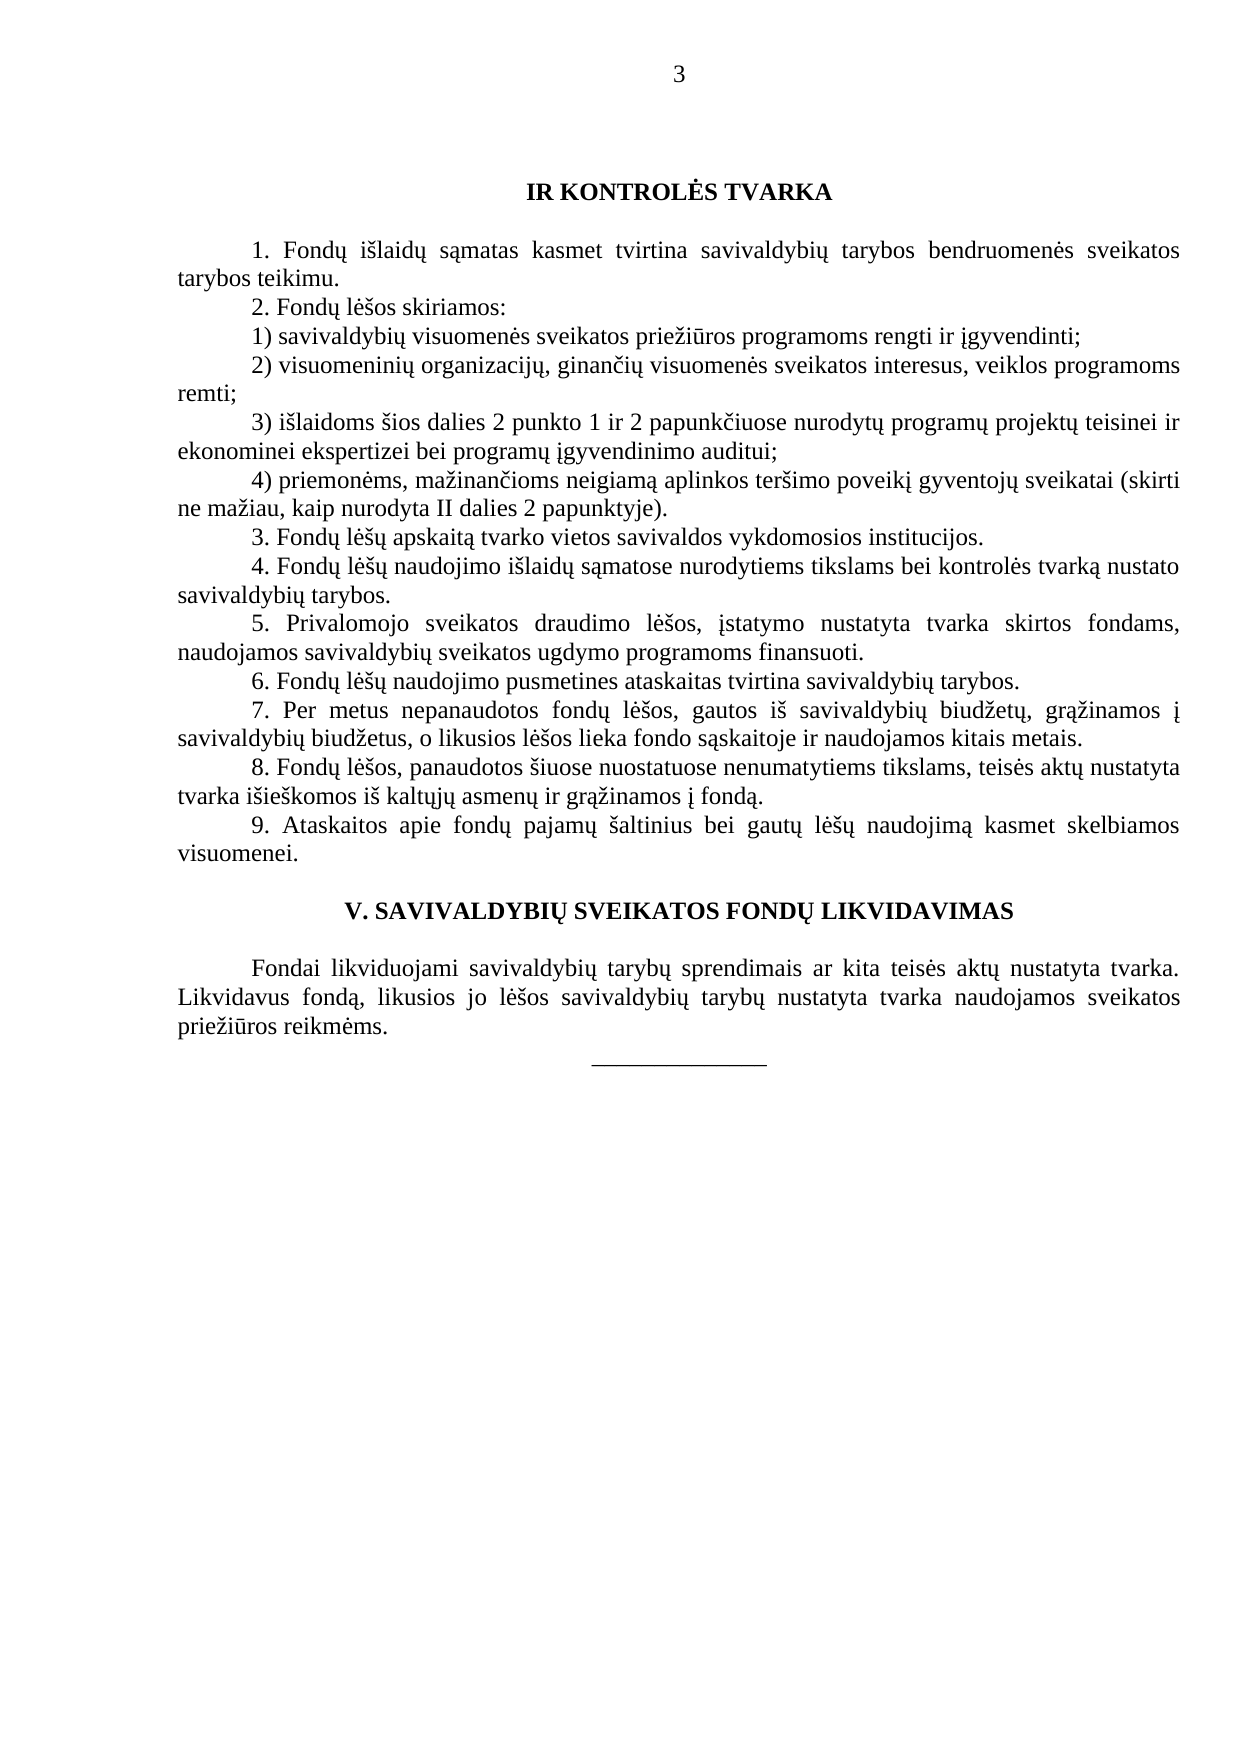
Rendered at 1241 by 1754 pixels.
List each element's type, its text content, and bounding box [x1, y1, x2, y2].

text 8. Fondų lėšos, panaudotos šiuose nuostatuose nenumatytiems tikslams, teisės aktų nustatyta tvarka išieškomos iš kaltųjų asmenų ir grąžinamos į fondą. [177, 752, 1181, 810]
text 4. Fondų lėšų naudojimo išlaidų sąmatose nurodytiems tikslams bei kontrolės tvarką nustato savivaldybių tarybos. [177, 551, 1181, 608]
text 3) išlaidoms šios dalies 2 punkto 1 ir 2 papunkčiuose nurodytų programų projektų teisinei ir ekonominei ekspertizei bei programų įgyvendinimo auditui; [177, 407, 1181, 465]
text 5. Privalomojo sveikatos draudimo lėšos, įstatymo nustatyta tvarka skirtos fondams, naudojamos savivaldybių sveikatos ugdymo programoms finansuoti. [177, 608, 1181, 666]
text 1. Fondų išlaidų sąmatas kasmet tvirtina savivaldybių tarybos bendruomenės sveikatos tarybos teikimu. [177, 235, 1181, 292]
text Fondai likviduojami savivaldybių tarybų sprendimais ar kita teisės aktų nustatyta tvarka. Likvidavus fondą, likusios jo lėšos savivaldybių tarybų nustatyta tvarka naudojamos sveikatos priežiūros reikmėms. [177, 953, 1181, 1040]
text 9. Ataskaitos apie fondų pajamų šaltinius bei gautų lėšų naudojimą kasmet skelbiamos visuomenei. [177, 810, 1181, 867]
text 7. Per metus nepanaudotos fondų lėšos, gautos iš savivaldybių biudžetų, grąžinamos į savivaldybių biudžetus, o likusios lėšos lieka fondo sąskaitoje ir naudojamos kitais metais. [177, 695, 1181, 752]
text ______________ [177, 1040, 1181, 1068]
text 4) priemonėms, mažinančioms neigiamą aplinkos teršimo poveikį gyventojų sveikatai (skirti ne mažiau, kaip nurodyta II dalies 2 papunktyje). [177, 465, 1181, 522]
text 3. Fondų lėšų apskaitą tvarko vietos savivaldos vykdomosios institucijos. [177, 522, 1181, 551]
text V. SAVIVALDYBIŲ SVEIKATOS FONDŲ LIKVIDAVIMAS [177, 896, 1181, 925]
text IR KONTROLĖS TVARKA [177, 177, 1181, 206]
text 2) visuomeninių organizacijų, ginančių visuomenės sveikatos interesus, veiklos programoms remti; [177, 350, 1181, 407]
text 6. Fondų lėšų naudojimo pusmetines ataskaitas tvirtina savivaldybių tarybos. [177, 666, 1181, 695]
text 1) savivaldybių visuomenės sveikatos priežiūros programoms rengti ir įgyvendinti; [177, 321, 1181, 350]
text 2. Fondų lėšos skiriamos: [177, 292, 1181, 321]
